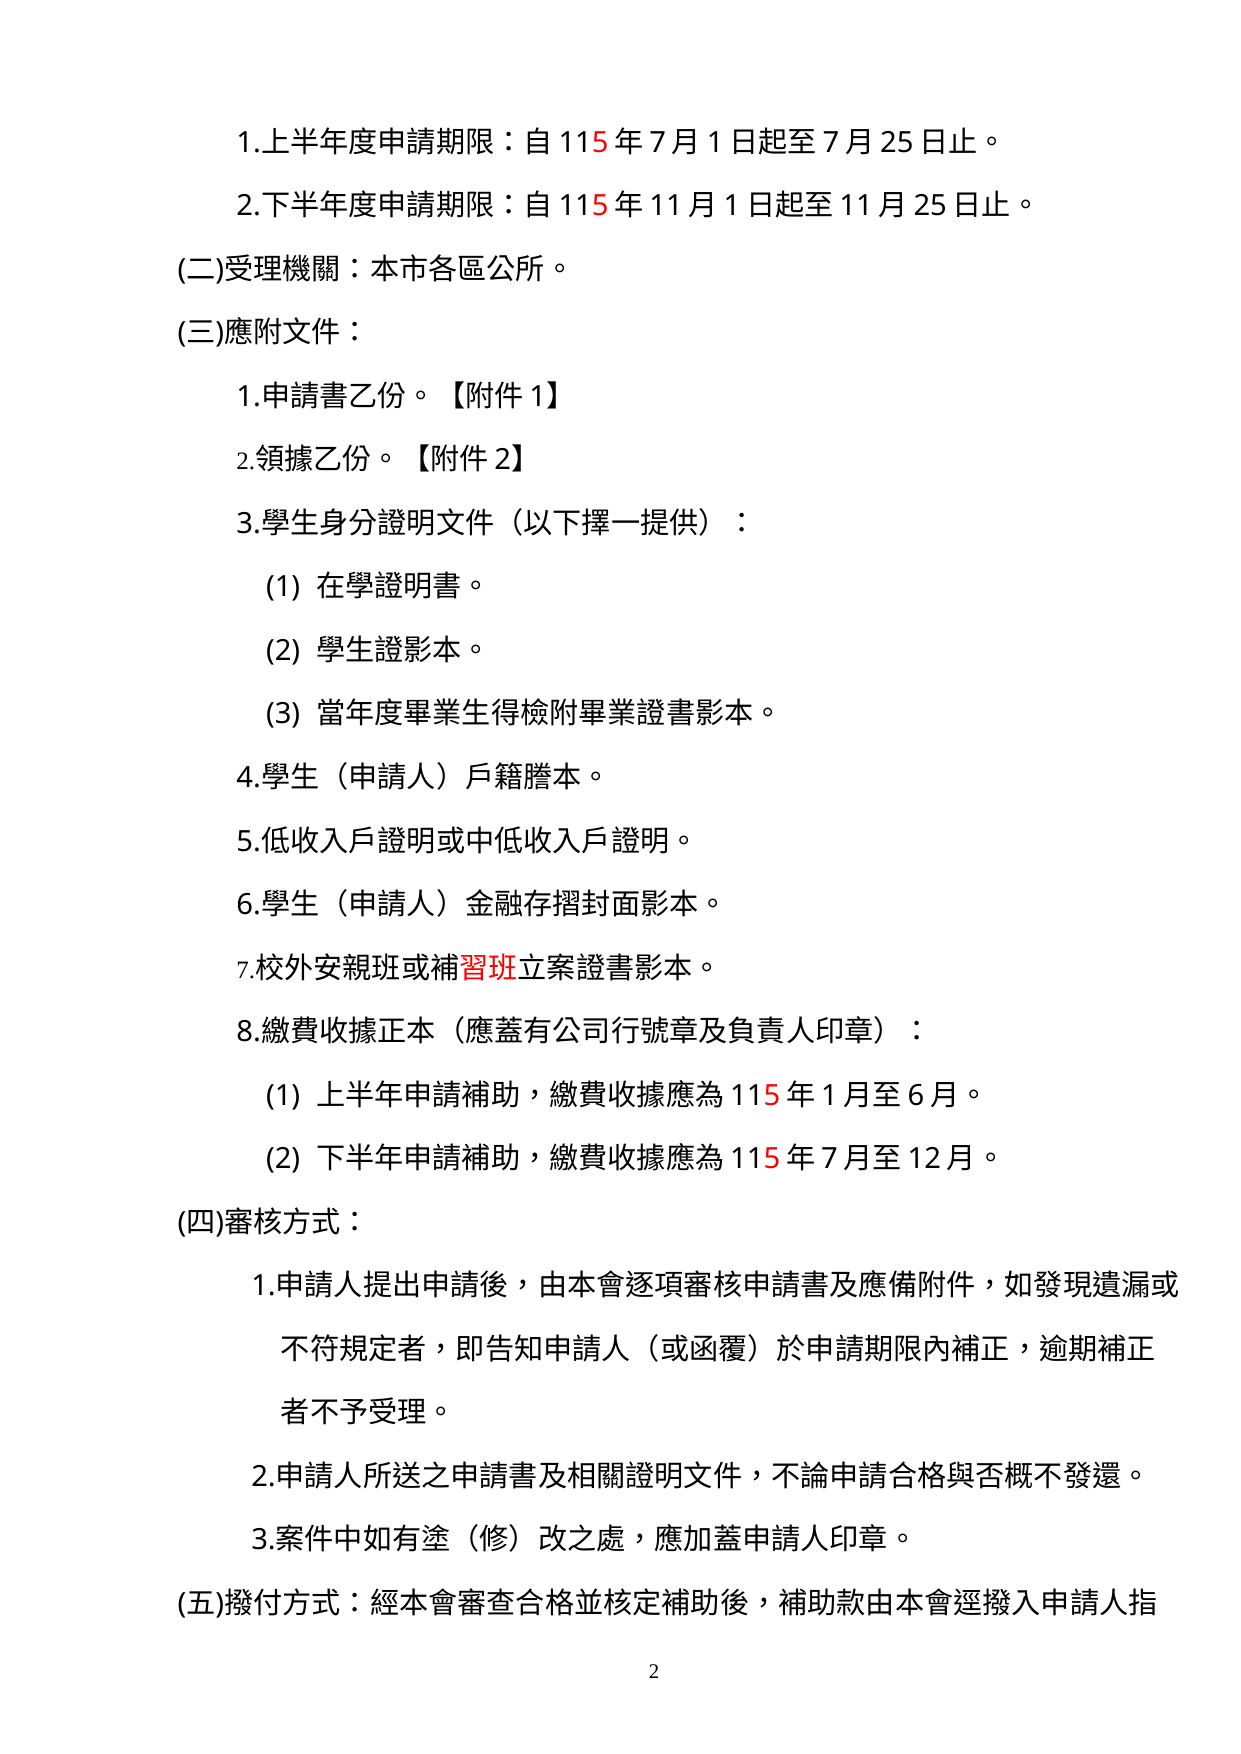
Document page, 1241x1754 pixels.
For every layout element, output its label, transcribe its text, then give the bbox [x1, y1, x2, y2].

list 案件中如有塗（修）改之處，應加蓋申請人印章。 [251, 1516, 1181, 1558]
list 撥付方式：經本會審查合格並核定補助後，補助款由本會逕撥入申請人指 [177, 1579, 1181, 1622]
list 應附文件： [177, 309, 1181, 351]
list 學生（申請人）戶籍謄本。 [236, 753, 1181, 796]
list 學生身分證明文件（以下擇一提供）： [236, 499, 1181, 542]
list 申請人提出申請後，由本會逐項審核申請書及應備附件，如發現遺漏或不符規定者，即告知申請人（或函覆）於申請期限內補正，逾期補正者不予受理。 [251, 1262, 1181, 1431]
list 當年度畢業生得檢附畢業證書影本。 [266, 690, 1181, 732]
list 審核方式： [177, 1198, 1181, 1241]
list 受理機關：本市各區公所。 [177, 245, 1181, 288]
list 領據乙份。【附件2】 [236, 436, 1181, 478]
list 申請人所送之申請書及相關證明文件，不論申請合格與否概不發還。 [251, 1452, 1181, 1494]
list 上半年度申請期限：自115年7月1日起至7月25日止。 [236, 118, 1181, 161]
list 繳費收據正本（應蓋有公司行號章及負責人印章）： [236, 1008, 1181, 1050]
list 下半年申請補助，繳費收據應為115年7月至12月。 [266, 1135, 1181, 1177]
list 低收入戶證明或中低收入戶證明。 [236, 817, 1181, 859]
list 申請書乙份。【附件1】 [236, 372, 1181, 415]
list 下半年度申請期限：自115年11月1日起至11月25日止。 [236, 182, 1181, 224]
list 學生證影本。 [266, 626, 1181, 669]
list 校外安親班或補習班立案證書影本。 [236, 944, 1181, 986]
list 在學證明書。 [266, 563, 1181, 605]
list 學生（申請人）金融存摺封面影本。 [236, 881, 1181, 923]
list 上半年申請補助，繳費收據應為115年1月至6月。 [266, 1071, 1181, 1113]
